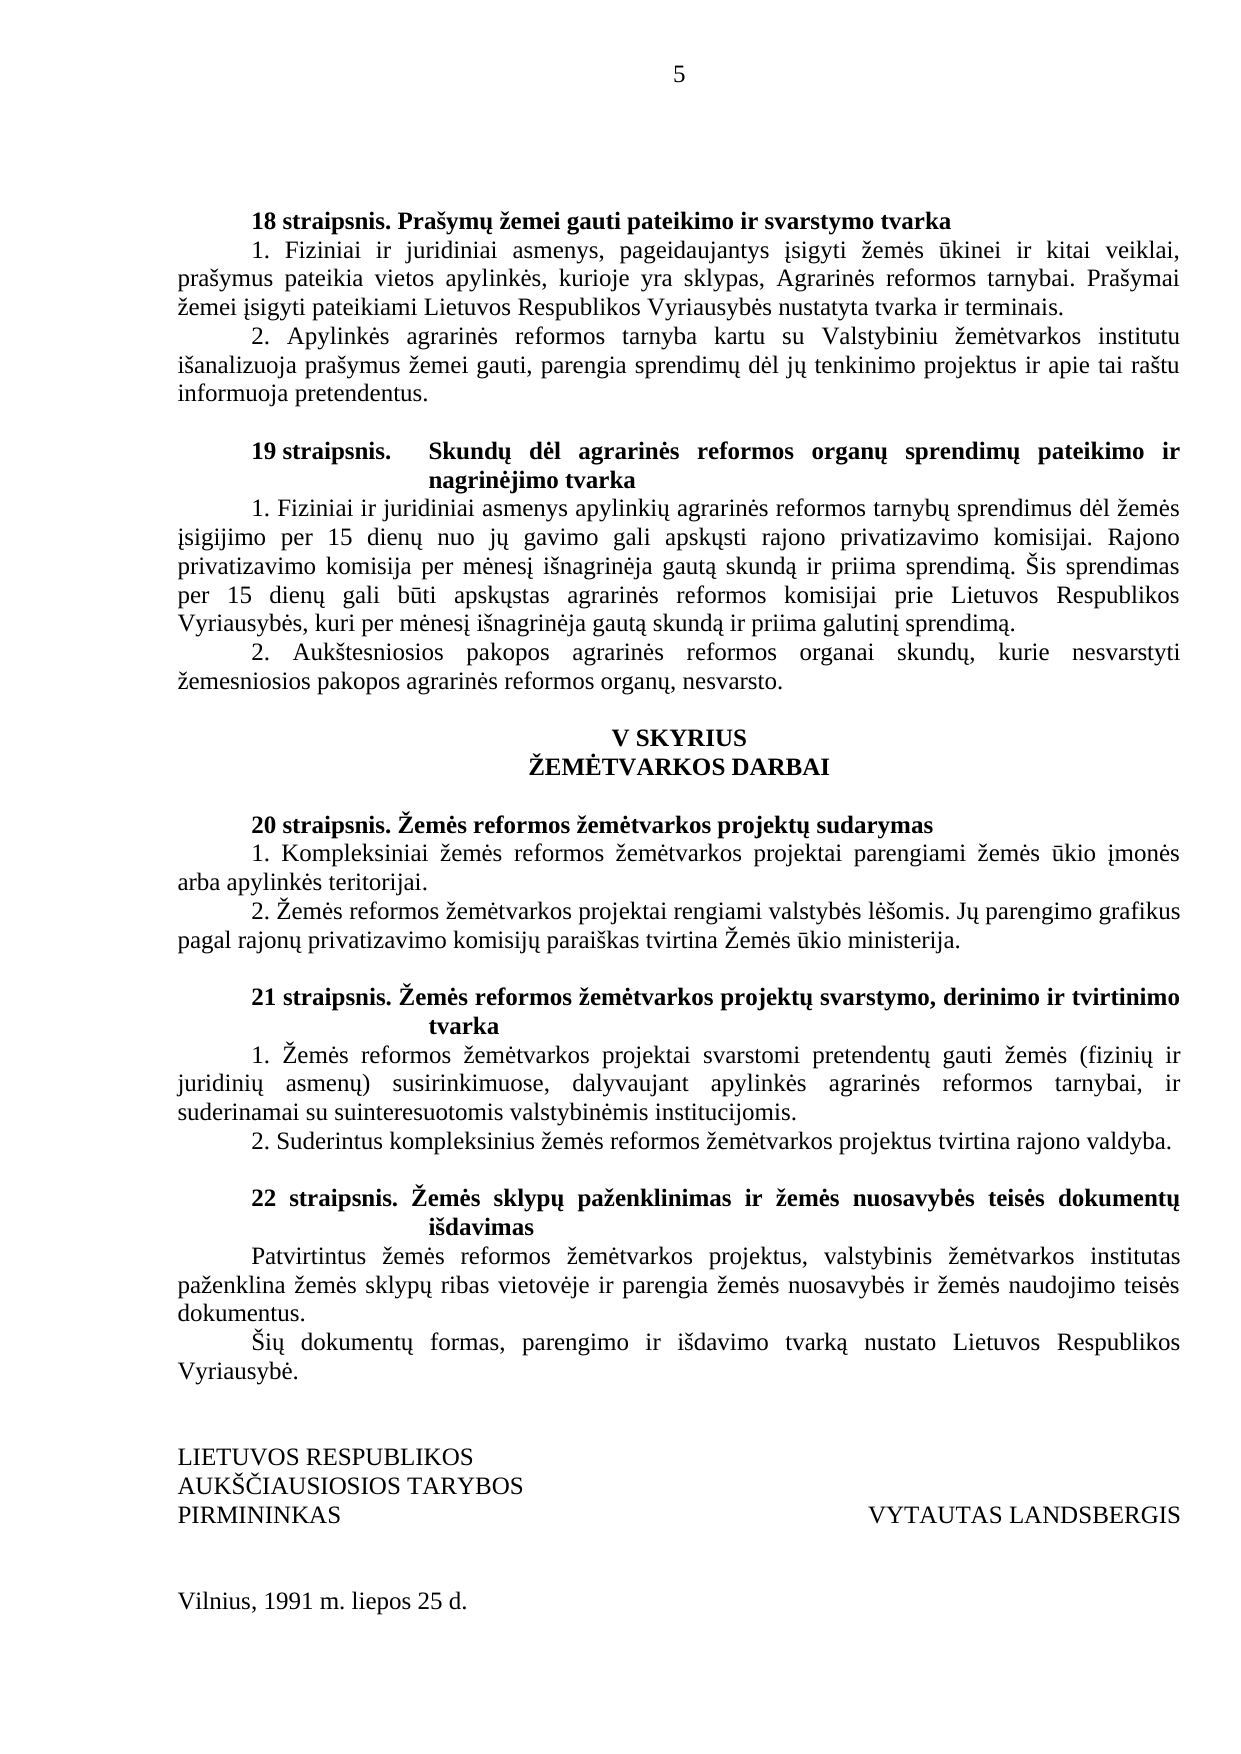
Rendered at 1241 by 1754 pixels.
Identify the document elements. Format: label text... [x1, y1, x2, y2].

text 20 straipsnis. Žemės reformos žemėtvarkos projektų sudarymas [177, 810, 1181, 838]
text 22 straipsnis. Žemės sklypų paženklinimas ir žemės nuosavybės teisės dokumentų išdavimas [251, 1183, 1181, 1241]
text 1. Žemės reformos žemėtvarkos projektai svarstomi pretendentų gauti žemės (fizinių ir juridinių asmenų) susirinkimuose, dalyvaujant apylinkės agrarinės reformos tarnybai, ir suderinamai su suinteresuotomis valstybinėmis institucijomis. [177, 1040, 1181, 1126]
text 19 straipsnis. Skundų dėl agrarinės reformos organų sprendimų pateikimo ir nagrinėjimo tvarka [251, 436, 1181, 493]
text 2. Suderintus kompleksinius žemės reformos žemėtvarkos projektus tvirtina rajono valdyba. [177, 1126, 1181, 1155]
text Vilnius, 1991 m. liepos 25 d. [177, 1586, 1181, 1615]
text 18 straipsnis. Prašymų žemei gauti pateikimo ir svarstymo tvarka [177, 206, 1181, 235]
text V skyrius [177, 723, 1181, 752]
text Žemėtvarkos darbai [177, 752, 1181, 781]
text 2. Aukštesniosios pakopos agrarinės reformos organai skundų, kurie nesvarstyti žemesniosios pakopos agrarinės reformos organų, nesvarsto. [177, 637, 1181, 695]
text 1. Kompleksiniai žemės reformos žemėtvarkos projektai parengiami žemės ūkio įmonės arba apylinkės teritorijai. [177, 838, 1181, 896]
text 1. Fiziniai ir juridiniai asmenys, pageidaujantys įsigyti žemės ūkinei ir kitai veiklai, prašymus pateikia vietos apylinkės, kurioje yra sklypas, Agrarinės reformos tarnybai. Prašymai žemei įsigyti pateikiami Lietuvos Respublikos Vyriausybės nustatyta tvarka ir terminais. [177, 235, 1181, 321]
text 2. Apylinkės agrarinės reformos tarnyba kartu su Valstybiniu žemėtvarkos institutu išanalizuoja prašymus žemei gauti, parengia sprendimų dėl jų tenkinimo projektus ir apie tai raštu informuoja pretendentus. [177, 321, 1181, 407]
text 1. Fiziniai ir juridiniai asmenys apylinkių agrarinės reformos tarnybų sprendimus dėl žemės įsigijimo per 15 dienų nuo jų gavimo gali apskųsti rajono privatizavimo komisijai. Rajono privatizavimo komisija per mėnesį išnagrinėja gautą skundą ir priima sprendimą. Šis sprendimas per 15 dienų gali būti apskųstas agrarinės reformos komisijai prie Lietuvos Respublikos Vyriausybės, kuri per mėnesį išnagrinėja gautą skundą ir priima galutinį sprendimą. [177, 493, 1181, 637]
text LIETUVOS RESPUBLIKOS [177, 1442, 1181, 1471]
text PIRMININKAS VYTAUTAS LANDSBERGIS [177, 1500, 1181, 1528]
text 21 straipsnis. Žemės reformos žemėtvarkos projektų svarstymo, derinimo ir tvirtinimo tvarka [251, 982, 1181, 1040]
text AUKŠČIAUSIOSIOS TARYBOS [177, 1471, 1181, 1500]
text Šių dokumentų formas, parengimo ir išdavimo tvarką nustato Lietuvos Respublikos Vyriausybė. [177, 1327, 1181, 1385]
text Patvirtintus žemės reformos žemėtvarkos projektus, valstybinis žemėtvarkos institutas paženklina žemės sklypų ribas vietovėje ir parengia žemės nuosavybės ir žemės naudojimo teisės dokumentus. [177, 1241, 1181, 1327]
text 2. Žemės reformos žemėtvarkos projektai rengiami valstybės lėšomis. Jų parengimo grafikus pagal rajonų privatizavimo komisijų paraiškas tvirtina Žemės ūkio ministerija. [177, 896, 1181, 953]
